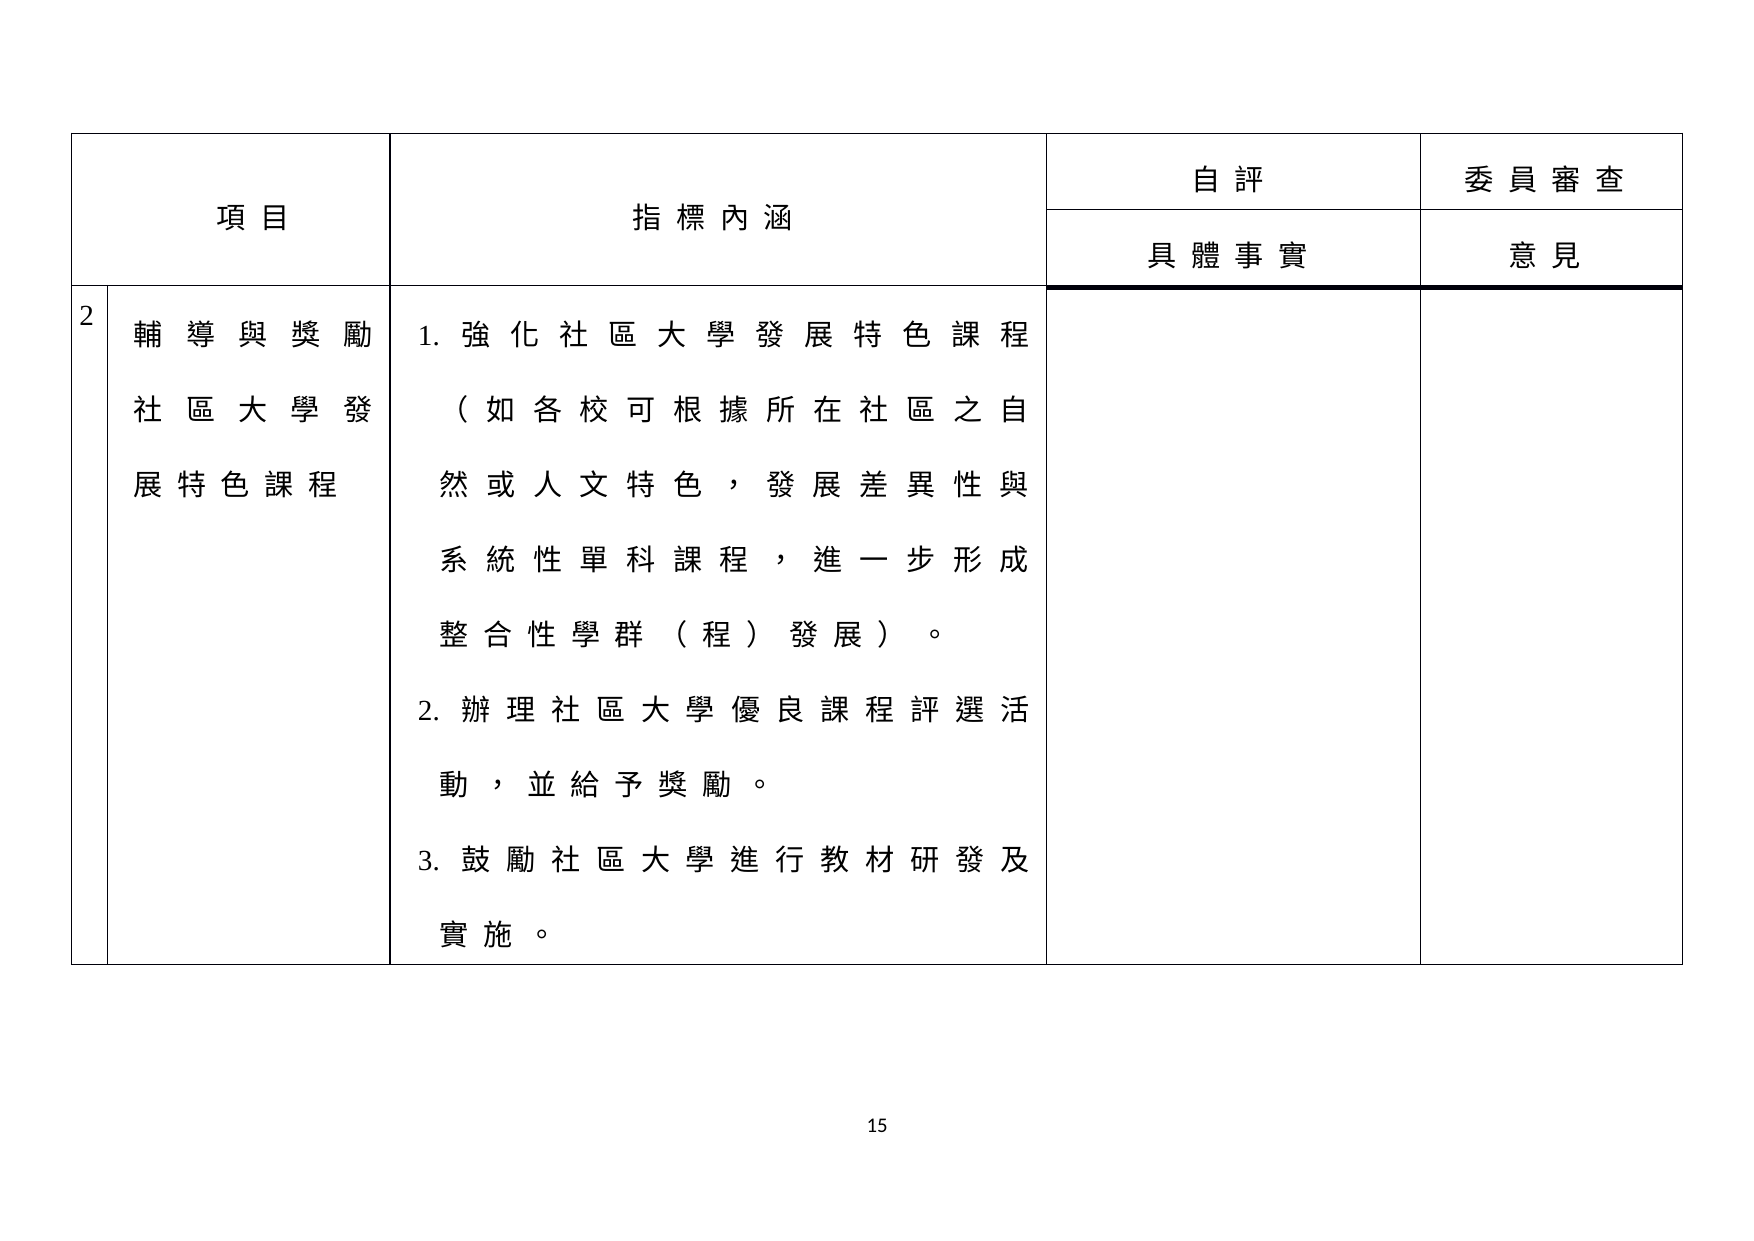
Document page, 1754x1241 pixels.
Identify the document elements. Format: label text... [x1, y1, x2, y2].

table_header 指標內涵 [391, 134, 1046, 285]
table_cell 2 [72, 286, 107, 964]
table_cell 強化社區大學發展特色課程（如各校可根據所在社區之自然或人文特色，發展差異性與系統性單科課程，進一步形成整合性學群（程）發展）。 辦理社區大學優良課程評選活動，並給予獎勵。 鼓勵社區大學進行教材研發及實施。 [391, 286, 1046, 964]
table_header 項目 [72, 134, 389, 285]
table_header 自評 [1047, 134, 1420, 209]
table_header 委員審查 [1421, 134, 1682, 209]
table_cell 意見 [1421, 210, 1682, 285]
table_cell 輔導與獎勵社區大學發展特色課程 [108, 286, 389, 964]
table_cell [1421, 290, 1682, 964]
table_cell 具體事實 [1047, 210, 1420, 285]
table_cell [1047, 290, 1420, 964]
